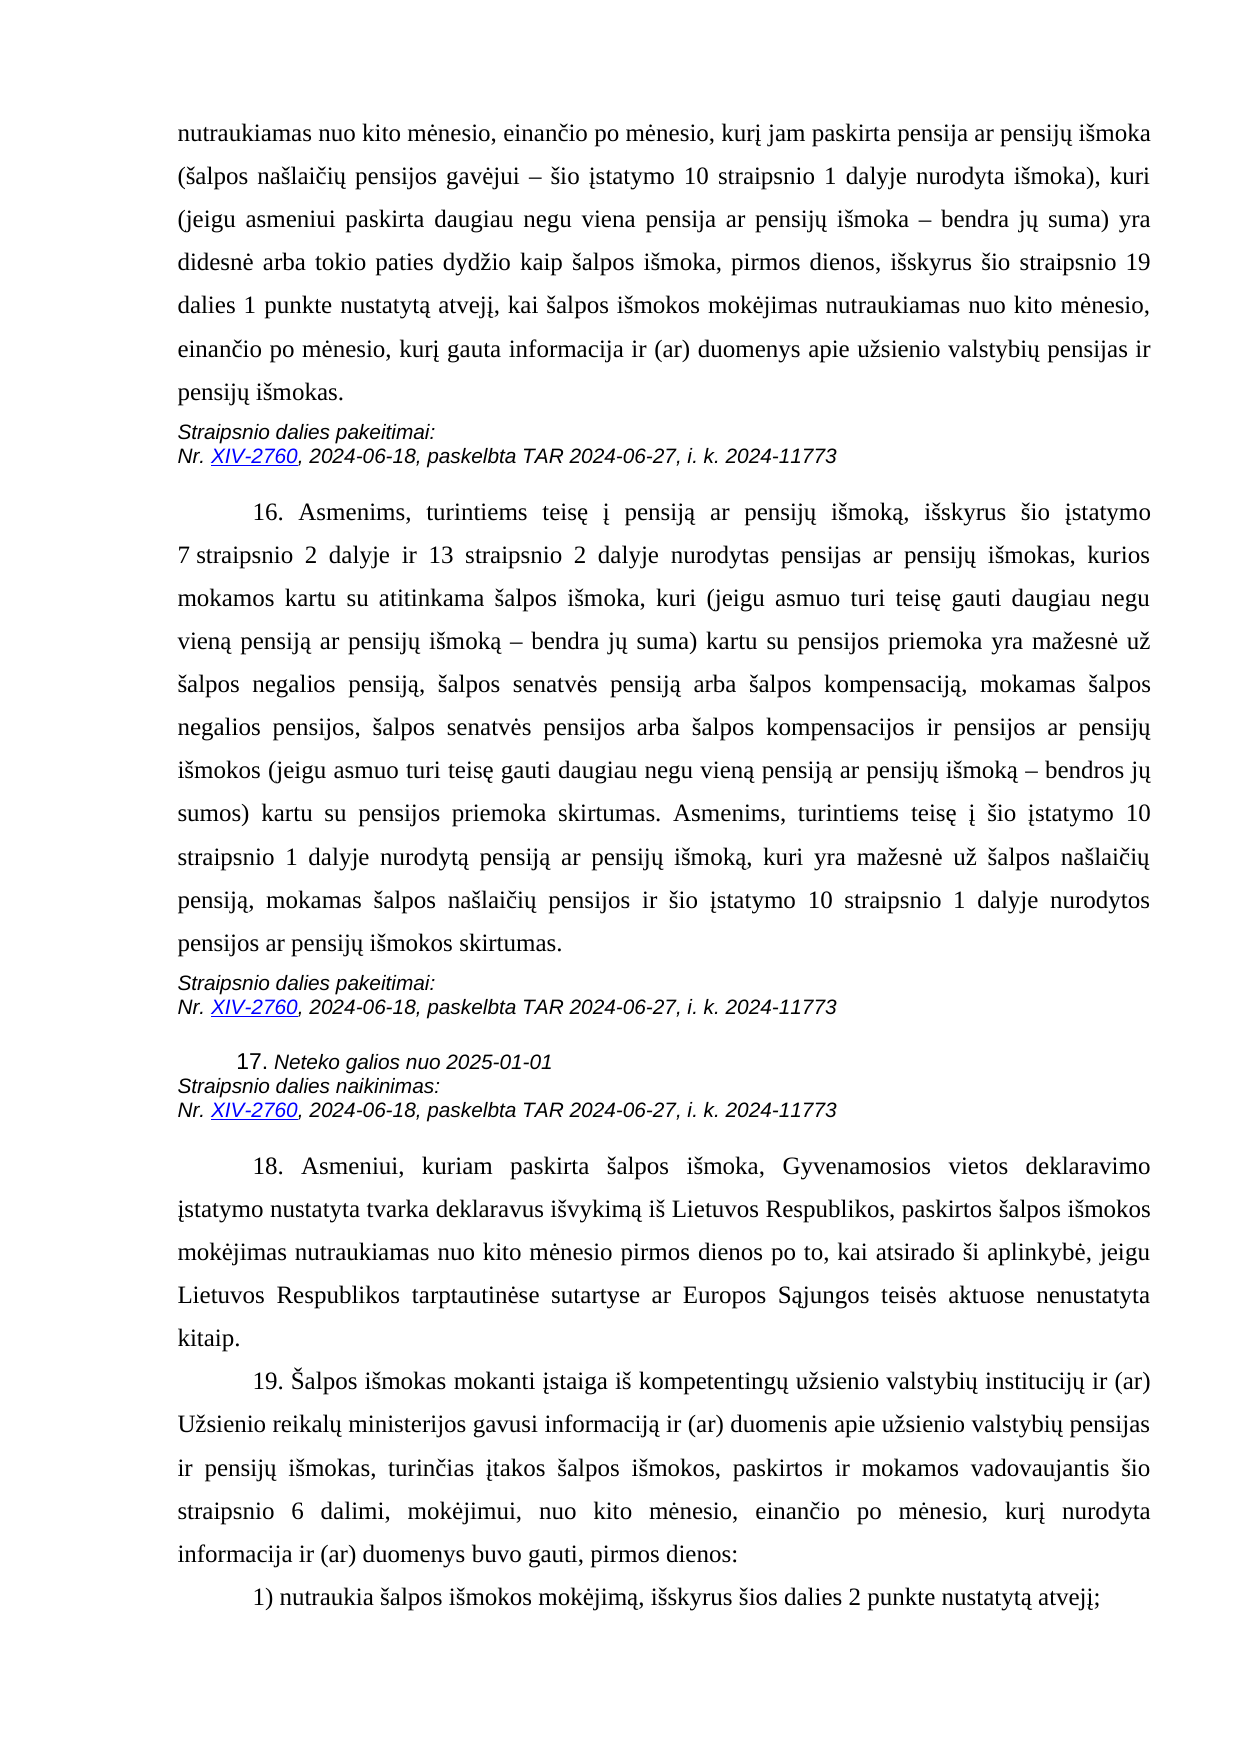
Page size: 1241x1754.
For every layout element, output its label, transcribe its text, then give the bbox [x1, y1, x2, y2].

text Straipsnio dalies pakeitimai: [177, 420, 1152, 444]
text Straipsnio dalies naikinimas: [177, 1074, 1152, 1098]
text Nr. XIV-2760, 2024-06-18, paskelbta TAR 2024-06-27, i. k. 2024-11773 [177, 1098, 1152, 1122]
text 18. Asmeniui, kuriam paskirta šalpos išmoka, Gyvenamosios vietos deklaravimo įstatymo nustatyta tvarka deklaravus išvykimą iš Lietuvos Respublikos, paskirtos šalpos išmokos mokėjimas nutraukiamas nuo kito mėnesio pirmos dienos po to, kai atsirado ši aplinkybė, jeigu Lietuvos Respublikos tarptautinėse sutartyse ar Europos Sąjungos teisės aktuose nenustatyta kitaip. [177, 1151, 1152, 1352]
text nutraukiamas nuo kito mėnesio, einančio po mėnesio, kurį jam paskirta pensija ar pensijų išmoka (šalpos našlaičių pensijos gavėjui – šio įstatymo 10 straipsnio 1 dalyje nurodyta išmoka), kuri (jeigu asmeniui paskirta daugiau negu viena pensija ar pensijų išmoka – bendra jų suma) yra didesnė arba tokio paties dydžio kaip šalpos išmoka, pirmos dienos, išskyrus šio straipsnio 19 dalies 1 punkte nustatytą atvejį, kai šalpos išmokos mokėjimas nutraukiamas nuo kito mėnesio, einančio po mėnesio, kurį gauta informacija ir (ar) duomenys apie užsienio valstybių pensijas ir pensijų išmokas. [177, 118, 1152, 406]
text 17. Neteko galios nuo 2025-01-01 [177, 1048, 1152, 1074]
text Nr. XIV-2760, 2024-06-18, paskelbta TAR 2024-06-27, i. k. 2024-11773 [177, 995, 1152, 1019]
text Straipsnio dalies pakeitimai: [177, 971, 1152, 995]
text 16. Asmenims, turintiems teisę į pensiją ar pensijų išmoką, išskyrus šio įstatymo 7 straipsnio 2 dalyje ir 13 straipsnio 2 dalyje nurodytas pensijas ar pensijų išmokas, kurios mokamos kartu su atitinkama šalpos išmoka, kuri (jeigu asmuo turi teisę gauti daugiau negu vieną pensiją ar pensijų išmoką – bendra jų suma) kartu su pensijos priemoka yra mažesnė už šalpos negalios pensiją, šalpos senatvės pensiją arba šalpos kompensaciją, mokamas šalpos negalios pensijos, šalpos senatvės pensijos arba šalpos kompensacijos ir pensijos ar pensijų išmokos (jeigu asmuo turi teisę gauti daugiau negu vieną pensiją ar pensijų išmoką – bendros jų sumos) kartu su pensijos priemoka skirtumas. Asmenims, turintiems teisę į šio įstatymo 10 straipsnio 1 dalyje nurodytą pensiją ar pensijų išmoką, kuri yra mažesnė už šalpos našlaičių pensiją, mokamas šalpos našlaičių pensijos ir šio įstatymo 10 straipsnio 1 dalyje nurodytos pensijos ar pensijų išmokos skirtumas. [177, 497, 1152, 957]
text Nr. XIV-2760, 2024-06-18, paskelbta TAR 2024-06-27, i. k. 2024-11773 [177, 444, 1152, 468]
text 1) nutraukia šalpos išmokos mokėjimą, išskyrus šios dalies 2 punkte nustatytą atvejį; [177, 1582, 1152, 1611]
text 19. Šalpos išmokas mokanti įstaiga iš kompetentingų užsienio valstybių institucijų ir (ar) Užsienio reikalų ministerijos gavusi informaciją ir (ar) duomenis apie užsienio valstybių pensijas ir pensijų išmokas, turinčias įtakos šalpos išmokos, paskirtos ir mokamos vadovaujantis šio straipsnio 6 dalimi, mokėjimui, nuo kito mėnesio, einančio po mėnesio, kurį nurodyta informacija ir (ar) duomenys buvo gauti, pirmos dienos: [177, 1366, 1152, 1568]
